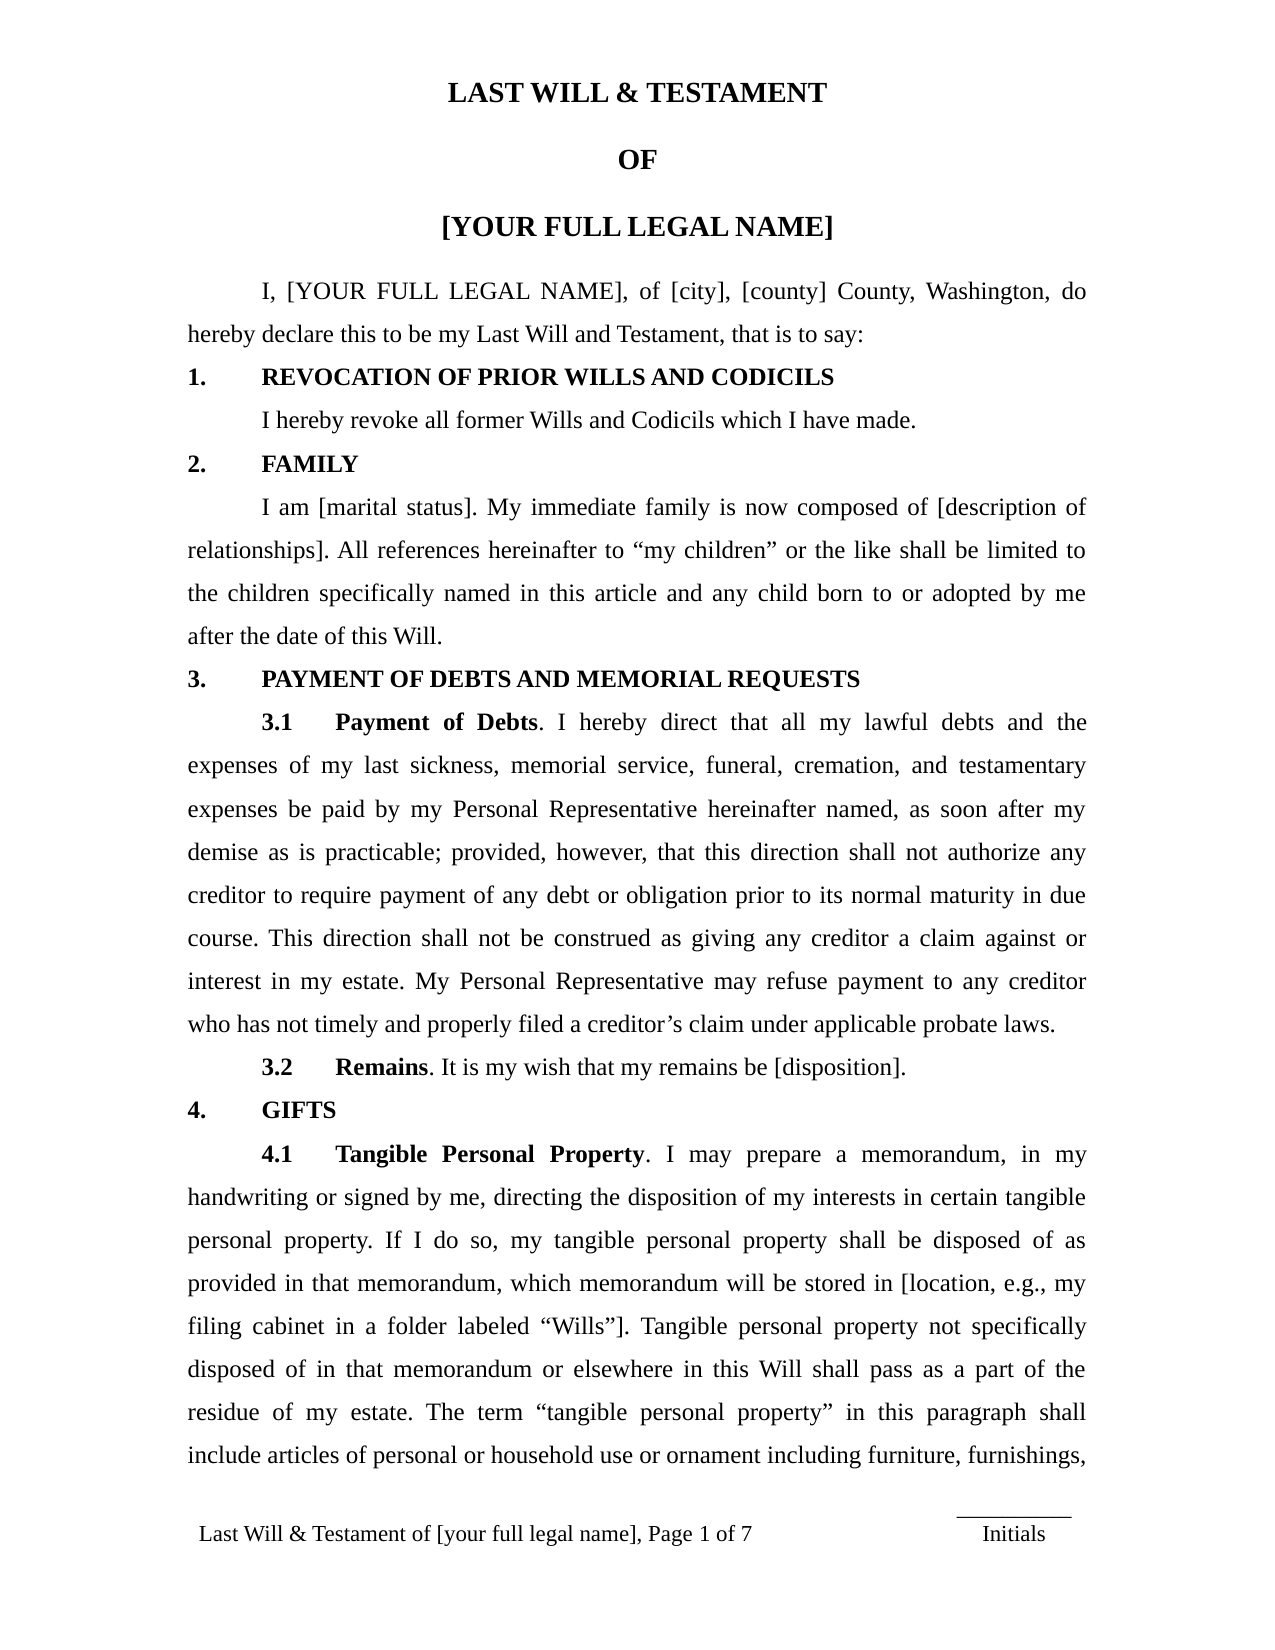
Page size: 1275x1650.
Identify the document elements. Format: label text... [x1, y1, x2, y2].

subtitle 4. GIFTS [187, 1096, 1087, 1124]
text I am [marital status]. My immediate family is now composed of [description of relationships]. All references hereinafter to “my children” or the like shall be limited to the children specifically named in this article and any child born to or adopted by me after the date of this Will. [187, 492, 1087, 650]
subtitle 1. REVOCATION OF PRIOR WILLS AND CODICILS [187, 362, 1087, 391]
subtitle 2. FAMILY [187, 449, 1087, 477]
text 3.1 Payment of Debts. I hereby direct that all my lawful debts and the expenses of my last sickness, memorial service, funeral, cremation, and testamentary expenses be paid by my Personal Representative hereinafter named, as soon after my demise as is practicable; provided, however, that this direction shall not authorize any creditor to require payment of any debt or obligation prior to its normal maturity in due course. This direction shall not be construed as giving any creditor a claim against or interest in my estate. My Personal Representative may refuse payment to any creditor who has not timely and properly filed a creditor’s claim under applicable probate laws. [187, 707, 1087, 1038]
text I, [YOUR FULL LEGAL NAME], of [city], [county] County, Washington, do hereby declare this to be my Last Will and Testament, that is to say: [187, 276, 1087, 348]
subtitle 3. PAYMENT OF DEBTS AND MEMORIAL REQUESTS [187, 664, 1087, 693]
title LAST WILL & TESTAMENT [187, 75, 1087, 108]
title OF [187, 142, 1087, 176]
text 3.2 Remains. It is my wish that my remains be [disposition]. [187, 1052, 1087, 1081]
title [YOUR FULL LEGAL NAME] [187, 209, 1087, 243]
text 4.1 Tangible Personal Property. I may prepare a memorandum, in my handwriting or signed by me, directing the disposition of my interests in certain tangible personal property. If I do so, my tangible personal property shall be disposed of as provided in that memorandum, which memorandum will be stored in [location, e.g., my filing cabinet in a folder labeled “Wills”]. Tangible personal property not specifically disposed of in that memorandum or elsewhere in this Will shall pass as a part of the residue of my estate. The term “tangible personal property” in this paragraph shall include articles of personal or household use or ornament including furniture, furnishings, [187, 1139, 1087, 1469]
text I hereby revoke all former Wills and Codicils which I have made. [187, 406, 1087, 434]
